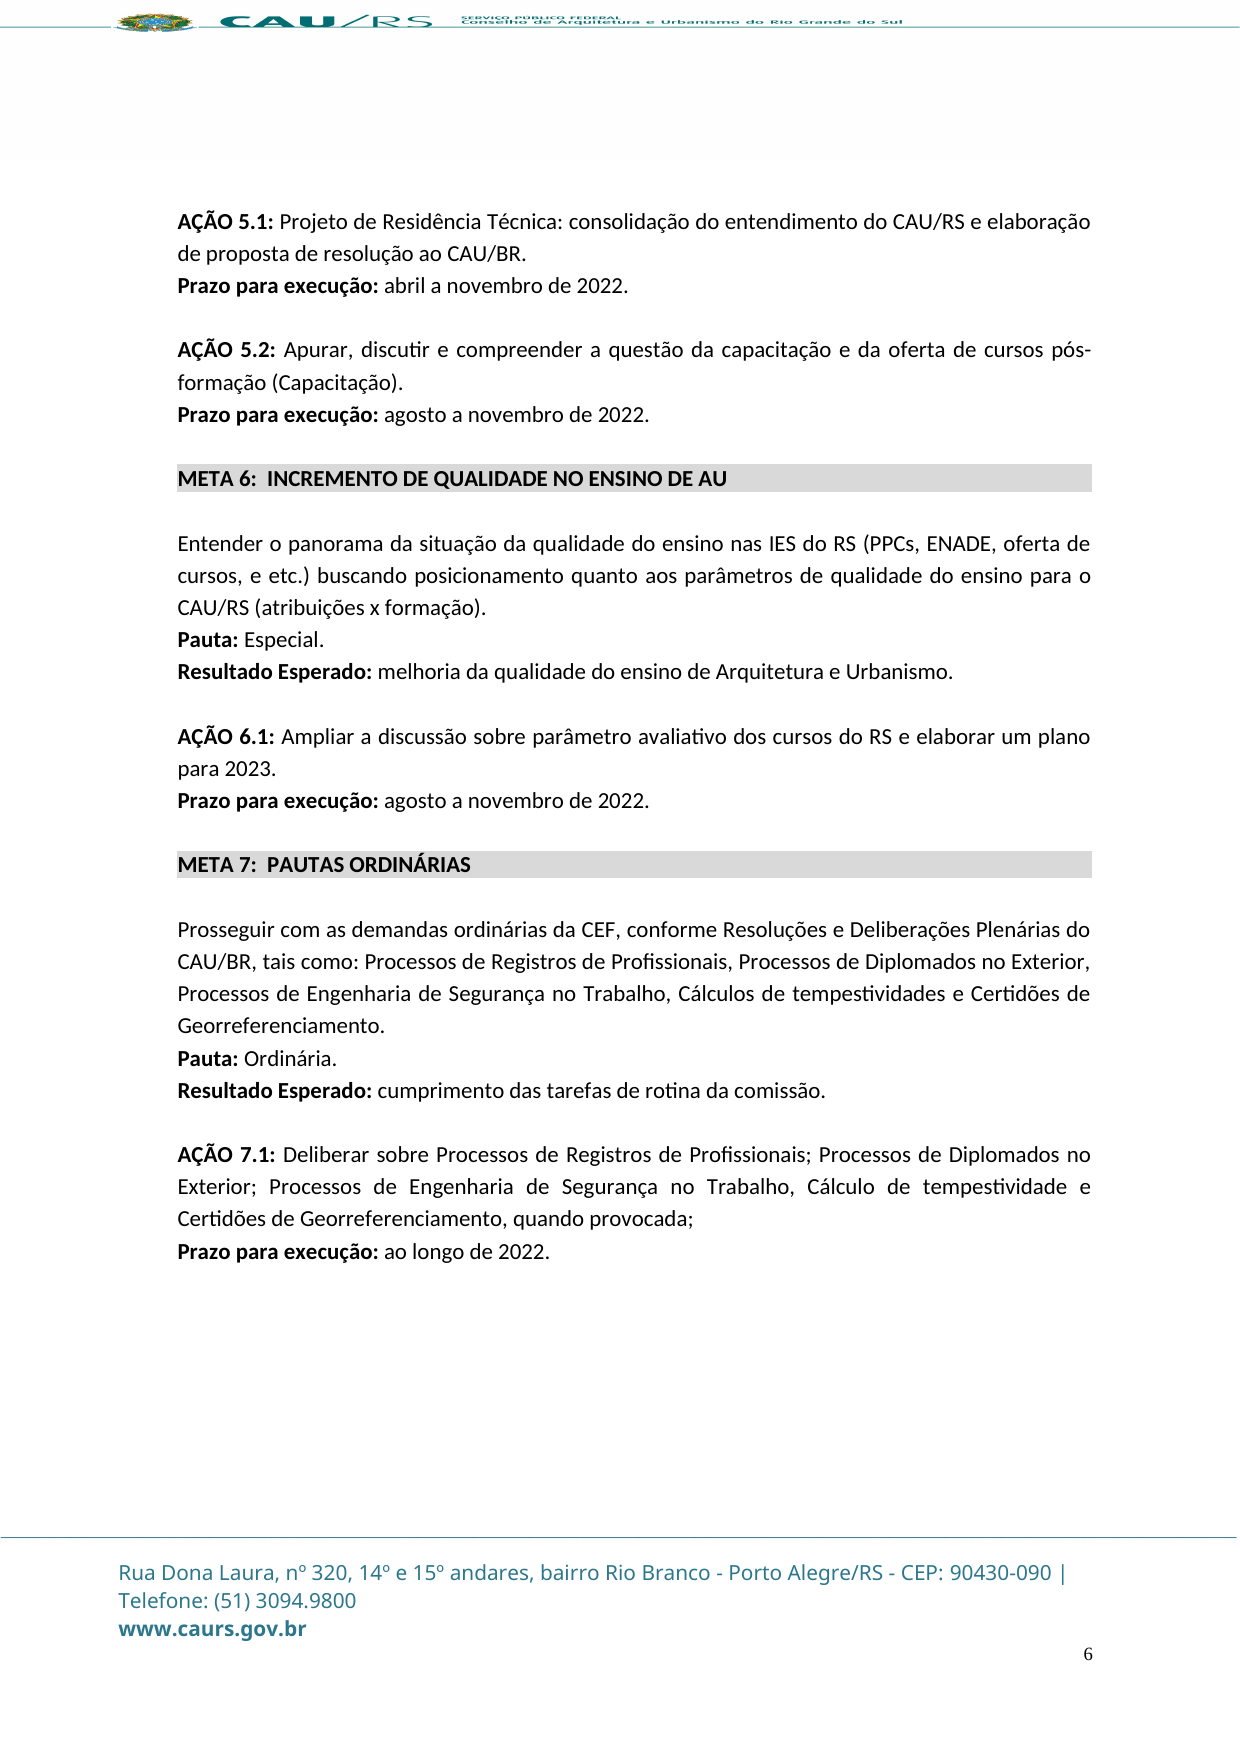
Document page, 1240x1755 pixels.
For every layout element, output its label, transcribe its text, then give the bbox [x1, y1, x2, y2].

text AÇÃO 5.2: Apurar, discutir e compreender a questão da capacitação e da oferta de cursos pós-formação (Capacitação). [177, 336, 1092, 396]
text Pauta: Ordinária. [177, 1044, 1092, 1072]
text Prazo para execução: ao longo de 2022. [177, 1237, 1092, 1265]
text AÇÃO 7.1: Deliberar sobre Processos de Registros de Profissionais; Processos de Diplomados no Exterior; Processos de Engenharia de Segurança no Trabalho, Cálculo de tempestividade e Certidões de Georreferenciamento, quando provocada; [177, 1140, 1092, 1233]
text META 6: INCREMENTO DE QUALIDADE NO ENSINO DE AU [177, 464, 1092, 492]
text AÇÃO 5.1: Projeto de Residência Técnica: consolidação do entendimento do CAU/RS e elaboração de proposta de resolução ao CAU/BR. [177, 207, 1092, 267]
text Prazo para execução: agosto a novembro de 2022. [177, 786, 1092, 814]
text Pauta: Especial. [177, 625, 1092, 653]
text Resultado Esperado: cumprimento das tarefas de rotina da comissão. [177, 1076, 1092, 1104]
text Prosseguir com as demandas ordinárias da CEF, conforme Resoluções e Deliberações Plenárias do CAU/BR, tais como: Processos de Registros de Profissionais, Processos de Diplomados no Exterior, Processos de Engenharia de Segurança no Trabalho, Cálculos de tempestividades e Certidões de Georreferenciamento. [177, 915, 1092, 1039]
text AÇÃO 6.1: Ampliar a discussão sobre parâmetro avaliativo dos cursos do RS e elaborar um plano para 2023. [177, 722, 1092, 782]
text Prazo para execução: agosto a novembro de 2022. [177, 400, 1092, 428]
text META 7: PAUTAS ORDINÁRIAS [177, 851, 1092, 878]
text Resultado Esperado: melhoria da qualidade do ensino de Arquitetura e Urbanismo. [177, 657, 1092, 685]
text Entender o panorama da situação da qualidade do ensino nas IES do RS (PPCs, ENADE, oferta de cursos, e etc.) buscando posicionamento quanto aos parâmetros de qualidade do ensino para o CAU/RS (atribuições x formação). [177, 529, 1092, 621]
text Prazo para execução: abril a novembro de 2022. [177, 271, 1092, 299]
